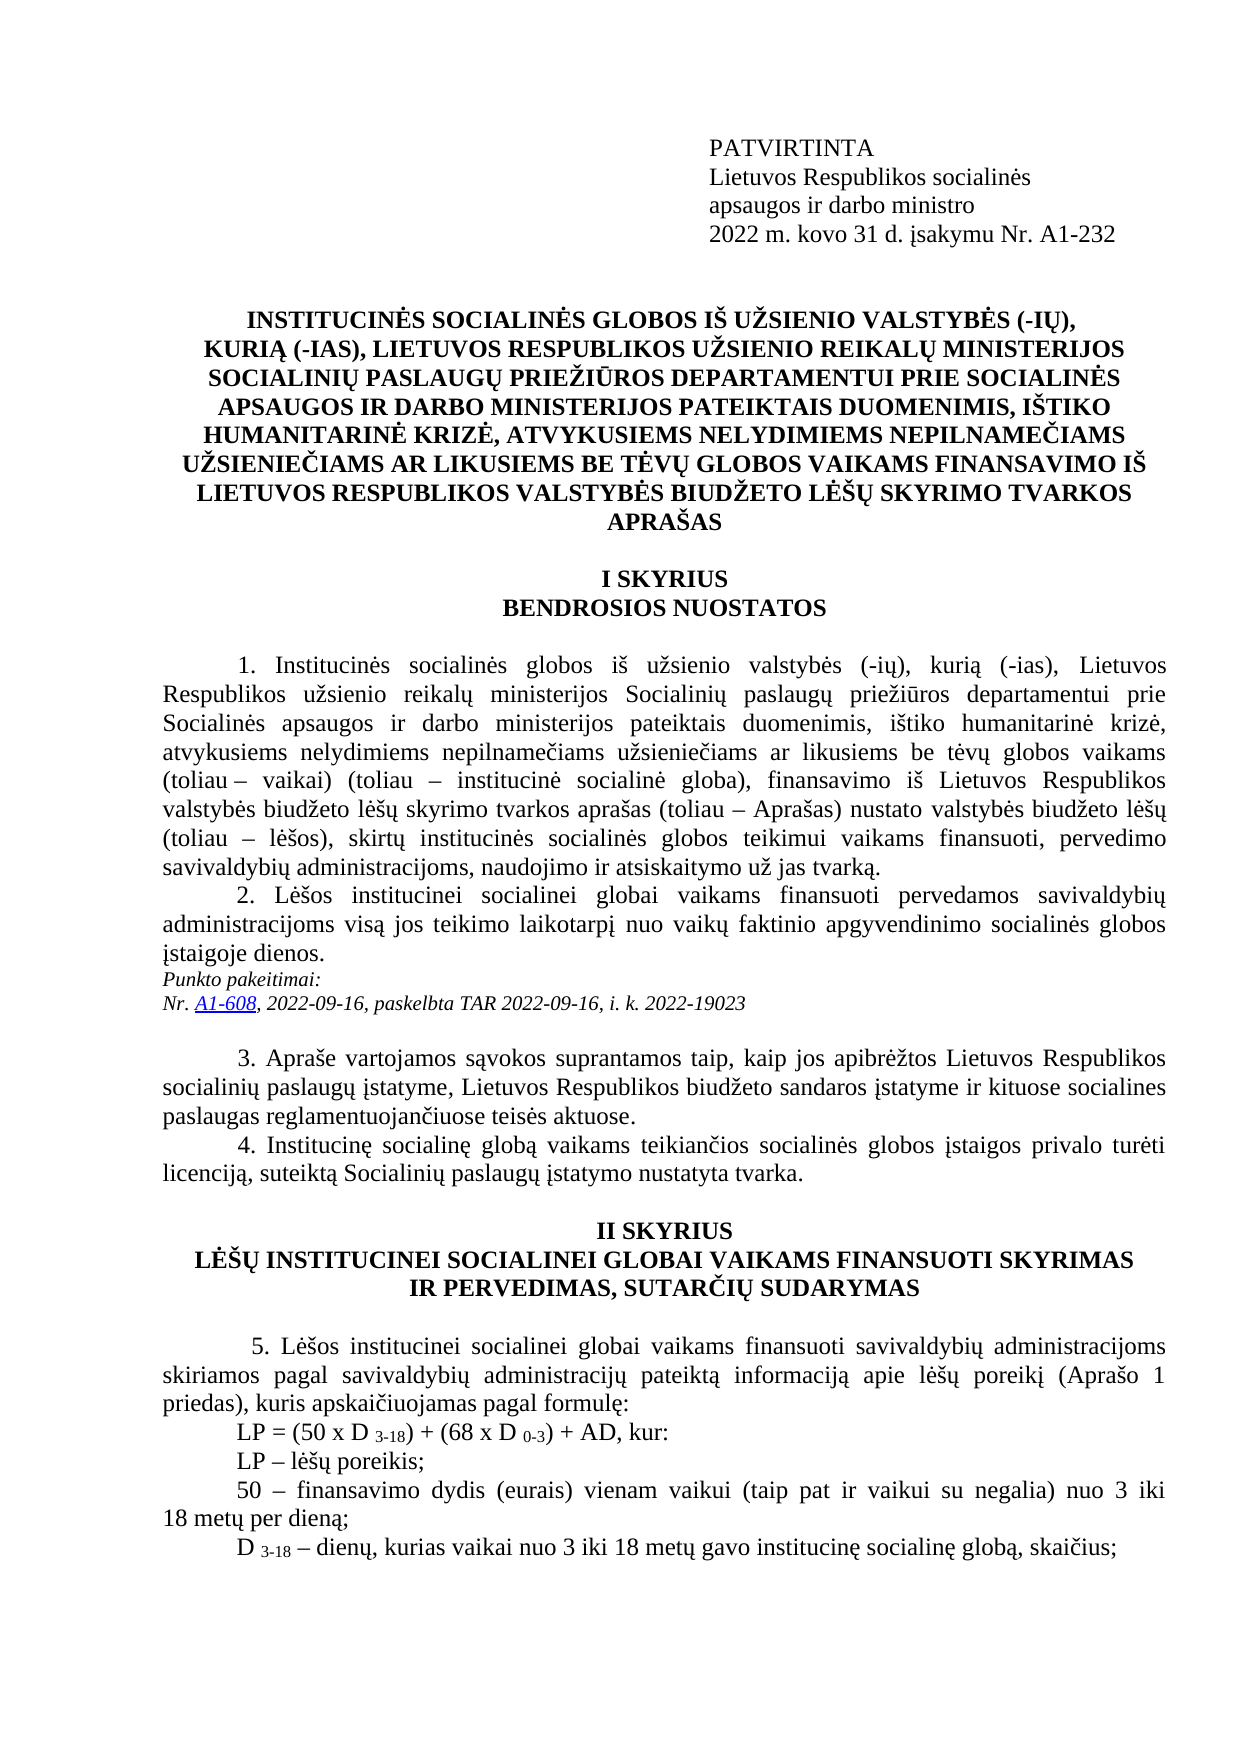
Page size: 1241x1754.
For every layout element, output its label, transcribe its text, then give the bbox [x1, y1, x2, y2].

text LP = (50 x D 3-18) + (68 x D 0-3) + AD, kur: [162, 1417, 1167, 1446]
text KURIĄ (-IAS), LIETUVOS RESPUBLIKOS Užsienio reikalų ministerijos Socialinių paslaugų priežiūros departamentui PRIE SOCIALINĖS APSAUGOS IR DARBO MINISTERIJOS pateiktais duomenimis, IŠTIKO HUMANITARINĖ KRIZĖ, ATVYKUSIEMS NELYDIMIEMS NEPILNAMEČIAMS UŽSIENIEČIAMS AR LIKUSIEMS BE TĖVŲ GLOBOS VAIKAMS FINANSAVIMo iš Lietuvos Respublikos Valstybės biudžeto lėšų skyrimo TVARKOS APRAŠas [162, 334, 1167, 535]
text 1. Institucinės socialinės globos iš užsienio valstybės (-ių), kurią (-ias), Lietuvos Respublikos užsienio reikalų ministerijos Socialinių paslaugų priežiūros departamentui prie Socialinės apsaugos ir darbo ministerijos pateiktais duomenimis, ištiko humanitarinė krizė, atvykusiems nelydimiems nepilnamečiams užsieniečiams ar likusiems be tėvų globos vaikams (toliau – vaikai) (toliau – institucinė socialinė globa), finansavimo iš Lietuvos Respublikos valstybės biudžeto lėšų skyrimo tvarkos aprašas (toliau – Aprašas) nustato valstybės biudžeto lėšų (toliau – lėšos), skirtų institucinės socialinės globos teikimui vaikams finansuoti, pervedimo savivaldybių administracijoms, naudojimo ir atsiskaitymo už jas tvarką. [162, 650, 1167, 880]
text II SKYRIUS [162, 1216, 1167, 1245]
text apsaugos ir darbo ministro [709, 190, 1167, 219]
text Punkto pakeitimai: [162, 967, 1167, 991]
text 2. Lėšos institucinei socialinei globai vaikams finansuoti pervedamos savivaldybių administracijoms visą jos teikimo laikotarpį nuo vaikų faktinio apgyvendinimo socialinės globos įstaigoje dienos. [162, 880, 1167, 967]
text 5. Lėšos institucinei socialinei globai vaikams finansuoti savivaldybių administracijoms skiriamos pagal savivaldybių administracijų pateiktą informaciją apie lėšų poreikį (Aprašo 1 priedas), kuris apskaičiuojamas pagal formulę: [162, 1331, 1167, 1417]
text Lietuvos Respublikos socialinės [709, 162, 1167, 190]
text 50 – finansavimo dydis (eurais) vienam vaikui (taip pat ir vaikui su negalia) nuo 3 iki 18 metų per dieną; [162, 1475, 1167, 1532]
text 4. Institucinę socialinę globą vaikams teikiančios socialinės globos įstaigos privalo turėti licenciją, suteiktą Socialinių paslaugų įstatymo nustatyta tvarka. [162, 1130, 1167, 1187]
text IR PERVEDIMAS, SUTARČIŲ SUDARYMAS [162, 1273, 1167, 1302]
text I SKYRIUS [162, 564, 1167, 593]
text 3. Apraše vartojamos sąvokos suprantamos taip, kaip jos apibrėžtos Lietuvos Respublikos socialinių paslaugų įstatyme, Lietuvos Respublikos biudžeto sandaros įstatyme ir kituose socialines paslaugas reglamentuojančiuose teisės aktuose. [162, 1043, 1167, 1130]
text BENDROSIOS NUOSTATOS [162, 593, 1167, 622]
text Nr. A1-608, 2022-09-16, paskelbta TAR 2022-09-16, i. k. 2022-19023 [162, 991, 1167, 1015]
text LĖŠŲ INSTITUCINEI SOCIALINEI GLOBAI VAIKAMS FINANSUOTI SKYRIMAS [162, 1245, 1167, 1273]
text LP – lėšų poreikis; [162, 1446, 1167, 1475]
text D 3-18 – dienų, kurias vaikai nuo 3 iki 18 metų gavo institucinę socialinę globą, skaičius; [162, 1532, 1167, 1561]
text 2022 m. kovo 31 d. įsakymu Nr. A1-232 [709, 219, 1167, 248]
text INSTITUCINĖS SOCIALINĖS GLOBOS IŠ UŽSIENIO VALSTYBĖS (-IŲ), [162, 305, 1167, 334]
text PATVIRTINTA [709, 133, 1167, 162]
